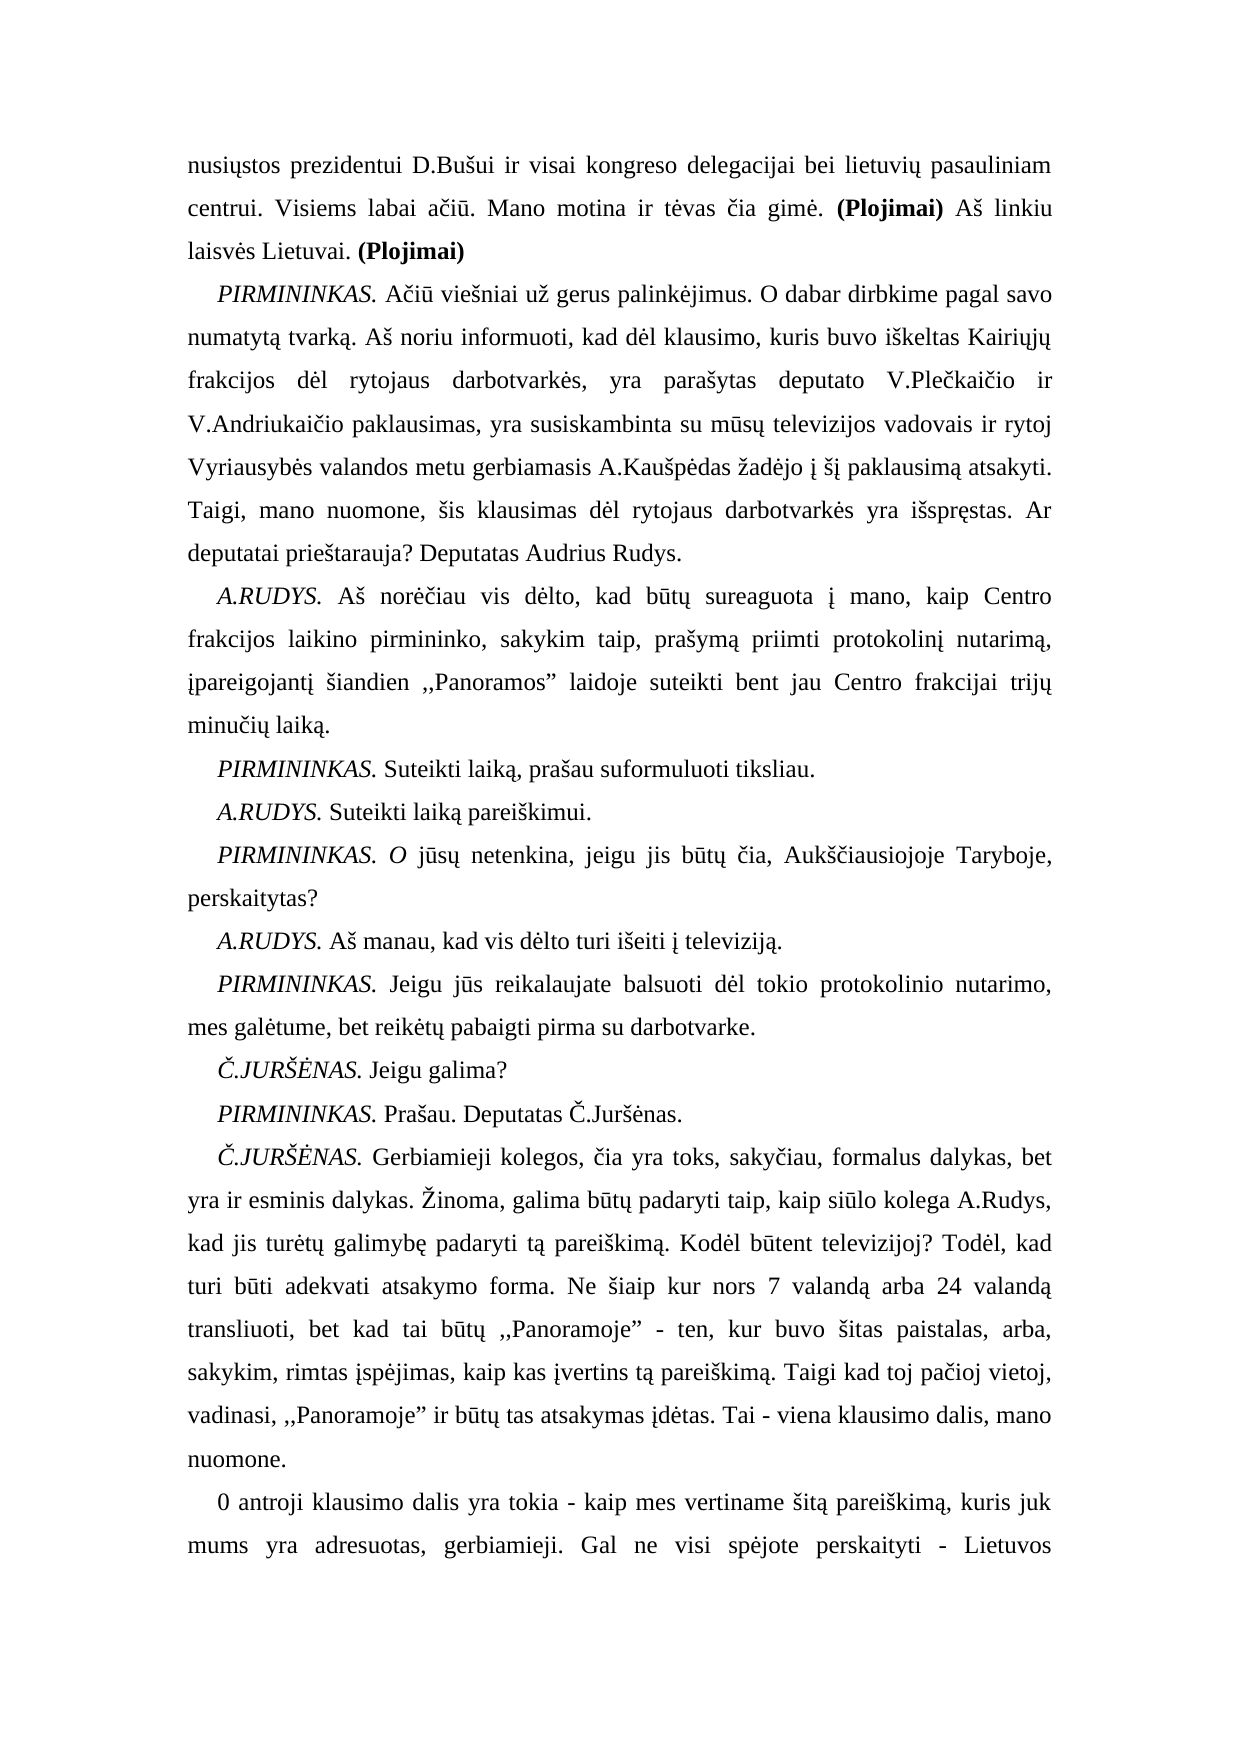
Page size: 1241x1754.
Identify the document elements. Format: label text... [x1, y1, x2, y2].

text PIRMININKAS. O jūsų netenkina, jeigu jis būtų čia, Aukščiausiojoje Taryboje, perskaitytas? [187, 840, 1053, 912]
text PIRMININKAS. Jeigu jūs reikalaujate balsuoti dėl tokio protokolinio nutarimo, mes galėtume, bet reikėtų pabaigti pirma su darbotvarke. [187, 969, 1053, 1041]
text PIRMININKAS. Ačiū viešniai už gerus palinkėjimus. O dabar dirbkime pagal savo numatytą tvarką. Aš noriu informuoti, kad dėl klausimo, kuris buvo iškeltas Kairiųjų frakcijos dėl rytojaus darbotvarkės, yra parašytas deputato V.Plečkaičio ir V.Andriukaičio paklausimas, yra susiskambinta su mūsų televizijos vadovais ir rytoj Vyriausybės valandos metu gerbiamasis A.Kaušpėdas žadėjo į šį paklausimą atsakyti. Taigi, mano nuomone, šis klausimas dėl rytojaus darbotvarkės yra išspręstas. Ar deputatai prieštarauja? Deputatas Audrius Rudys. [187, 279, 1053, 567]
text Č.JURŠĖNAS. Gerbiamieji kolegos, čia yra toks, sakyčiau, formalus dalykas, bet yra ir esminis dalykas. Žinoma, galima būtų padaryti taip, kaip siūlo kolega A.Rudys, kad jis turėtų galimybę padaryti tą pareiškimą. Kodėl būtent televizijoj? Todėl, kad turi būti adekvati atsakymo forma. Ne šiaip kur nors 7 valandą arba 24 valandą transliuoti, bet kad tai būtų ,,Panoramoje” - ten, kur buvo šitas paistalas, arba, sakykim, rimtas įspėjimas, kaip kas įvertins tą pareiškimą. Taigi kad toj pačioj vietoj, vadinasi, ,,Panoramoje” ir būtų tas atsakymas įdėtas. Tai - viena klausimo dalis, mano nuomone. [187, 1142, 1053, 1472]
text PIRMININKAS. Prašau. Deputatas Č.Juršėnas. [187, 1099, 1053, 1127]
text PIRMININKAS. Suteikti laiką, prašau suformuluoti tiksliau. [187, 754, 1053, 782]
text nusiųstos prezidentui D.Bušui ir visai kongreso delegacijai bei lietuvių pasauliniam centrui. Visiems labai ačiū. Mano motina ir tėvas čia gimė. (Plojimai) Aš linkiu laisvės Lietuvai. (Plojimai) [187, 150, 1053, 265]
text A.RUDYS. Aš norėčiau vis dėlto, kad būtų sureaguota į mano, kaip Centro frakcijos laikino pirmininko, sakykim taip, prašymą priimti protokolinį nutarimą, įpareigojantį šiandien ,,Panoramos” laidoje suteikti bent jau Centro frakcijai trijų minučių laiką. [187, 581, 1053, 739]
text A.RUDYS. Aš manau, kad vis dėlto turi išeiti į televiziją. [187, 926, 1053, 955]
text Č.JURŠĖNAS. Jeigu galima? [187, 1056, 1053, 1084]
text A.RUDYS. Suteikti laiką pareiškimui. [187, 797, 1053, 826]
text 0 antroji klausimo dalis yra tokia - kaip mes vertiname šitą pareiškimą, kuris juk mums yra adresuotas, gerbiamieji. Gal ne visi spėjote perskaityti - Lietuvos [187, 1487, 1053, 1559]
